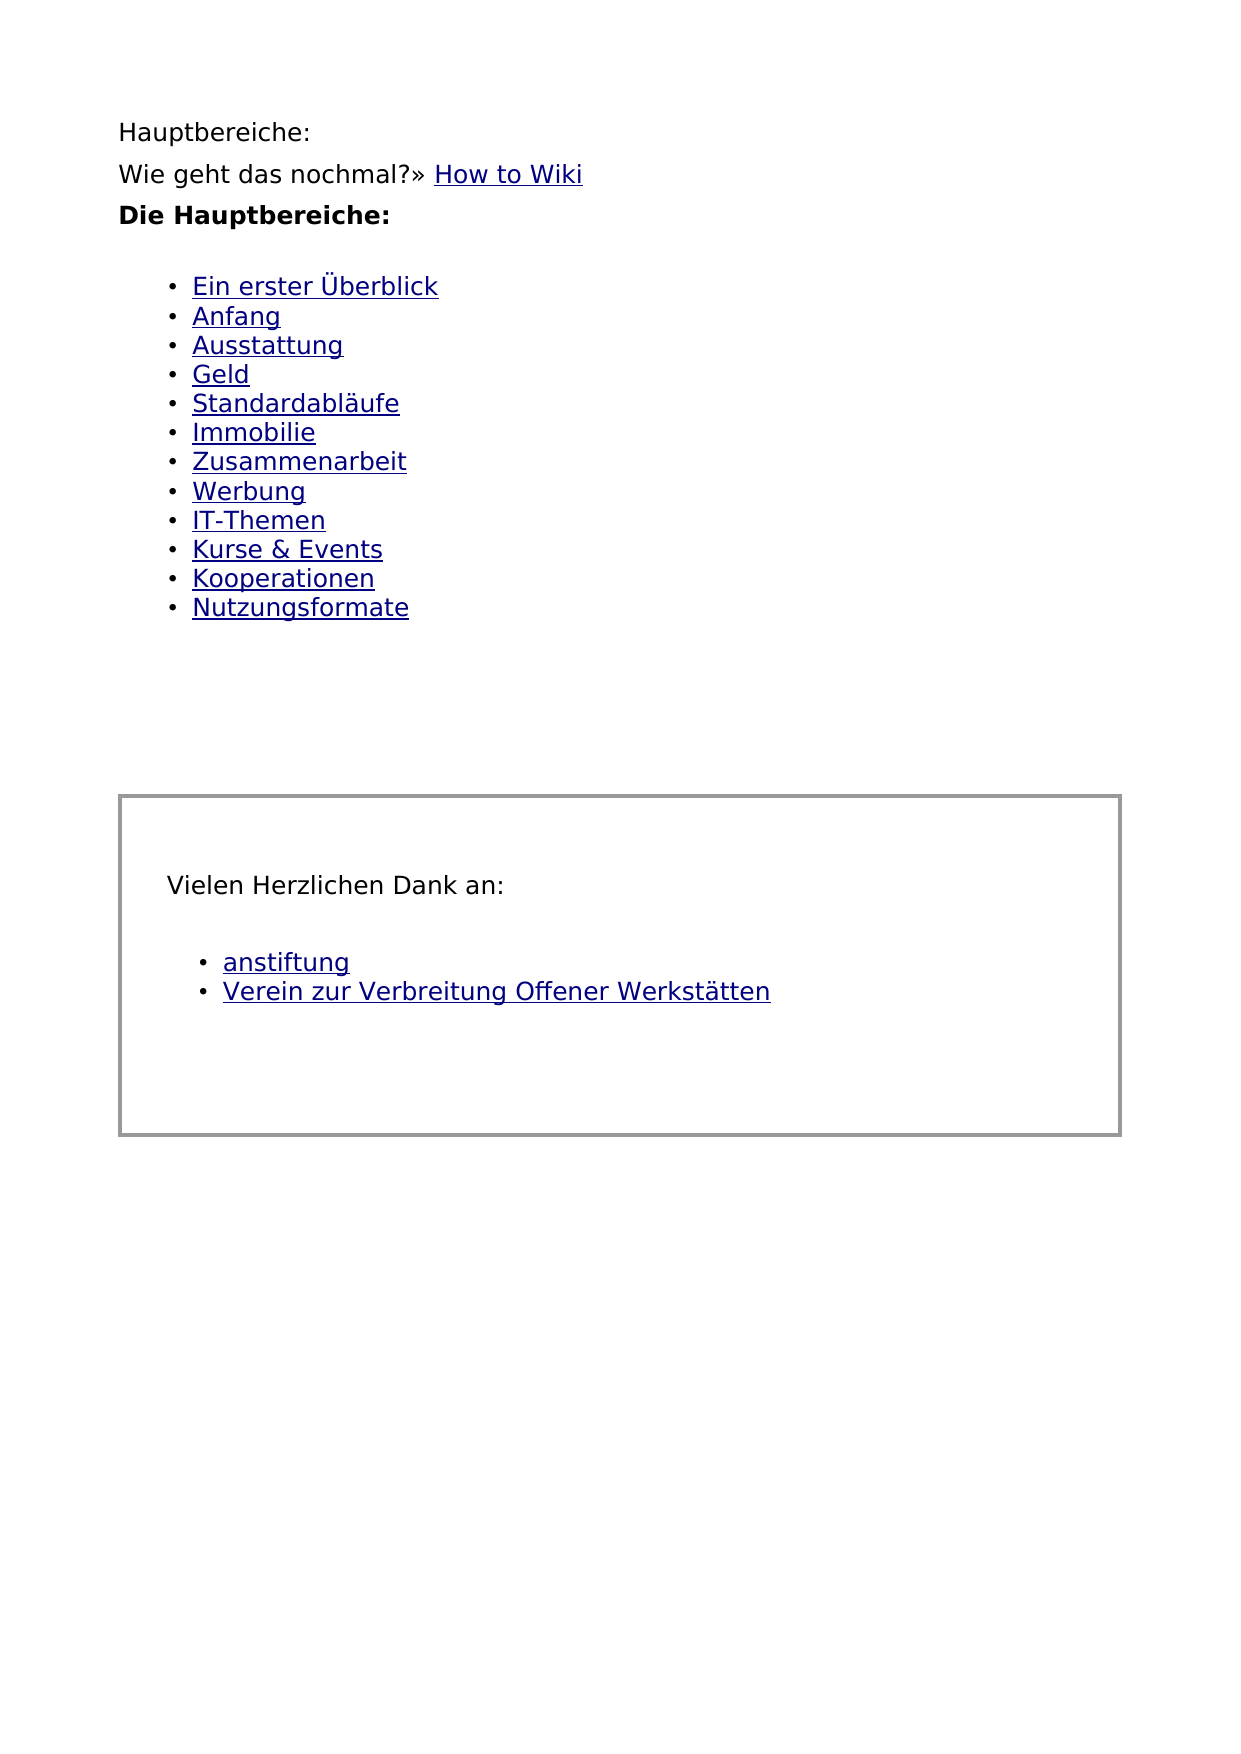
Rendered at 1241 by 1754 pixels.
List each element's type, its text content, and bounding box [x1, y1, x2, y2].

list Anfang [177, 302, 1122, 331]
table_header Vielen Herzlichen Dank an: anstiftung Verein zur Verbreitung Offener Werkstätten [131, 807, 1109, 1124]
list Kooperationen [177, 564, 1122, 593]
list Geld [177, 360, 1122, 389]
text Hauptbereiche: [118, 118, 1122, 147]
list Ein erster Überblick [177, 273, 1122, 302]
text Wie geht das nochmal?» How to Wiki [118, 160, 1122, 189]
list Ausstattung [177, 331, 1122, 360]
list Immobilie [177, 418, 1122, 448]
list Standardabläufe [177, 389, 1122, 418]
text Die Hauptbereiche: [118, 201, 1122, 231]
list Werbung [177, 477, 1122, 506]
list Nutzungsformate [177, 593, 1122, 623]
list IT-Themen [177, 506, 1122, 535]
list Zusammenarbeit [177, 448, 1122, 477]
list Kurse & Events [177, 535, 1122, 564]
